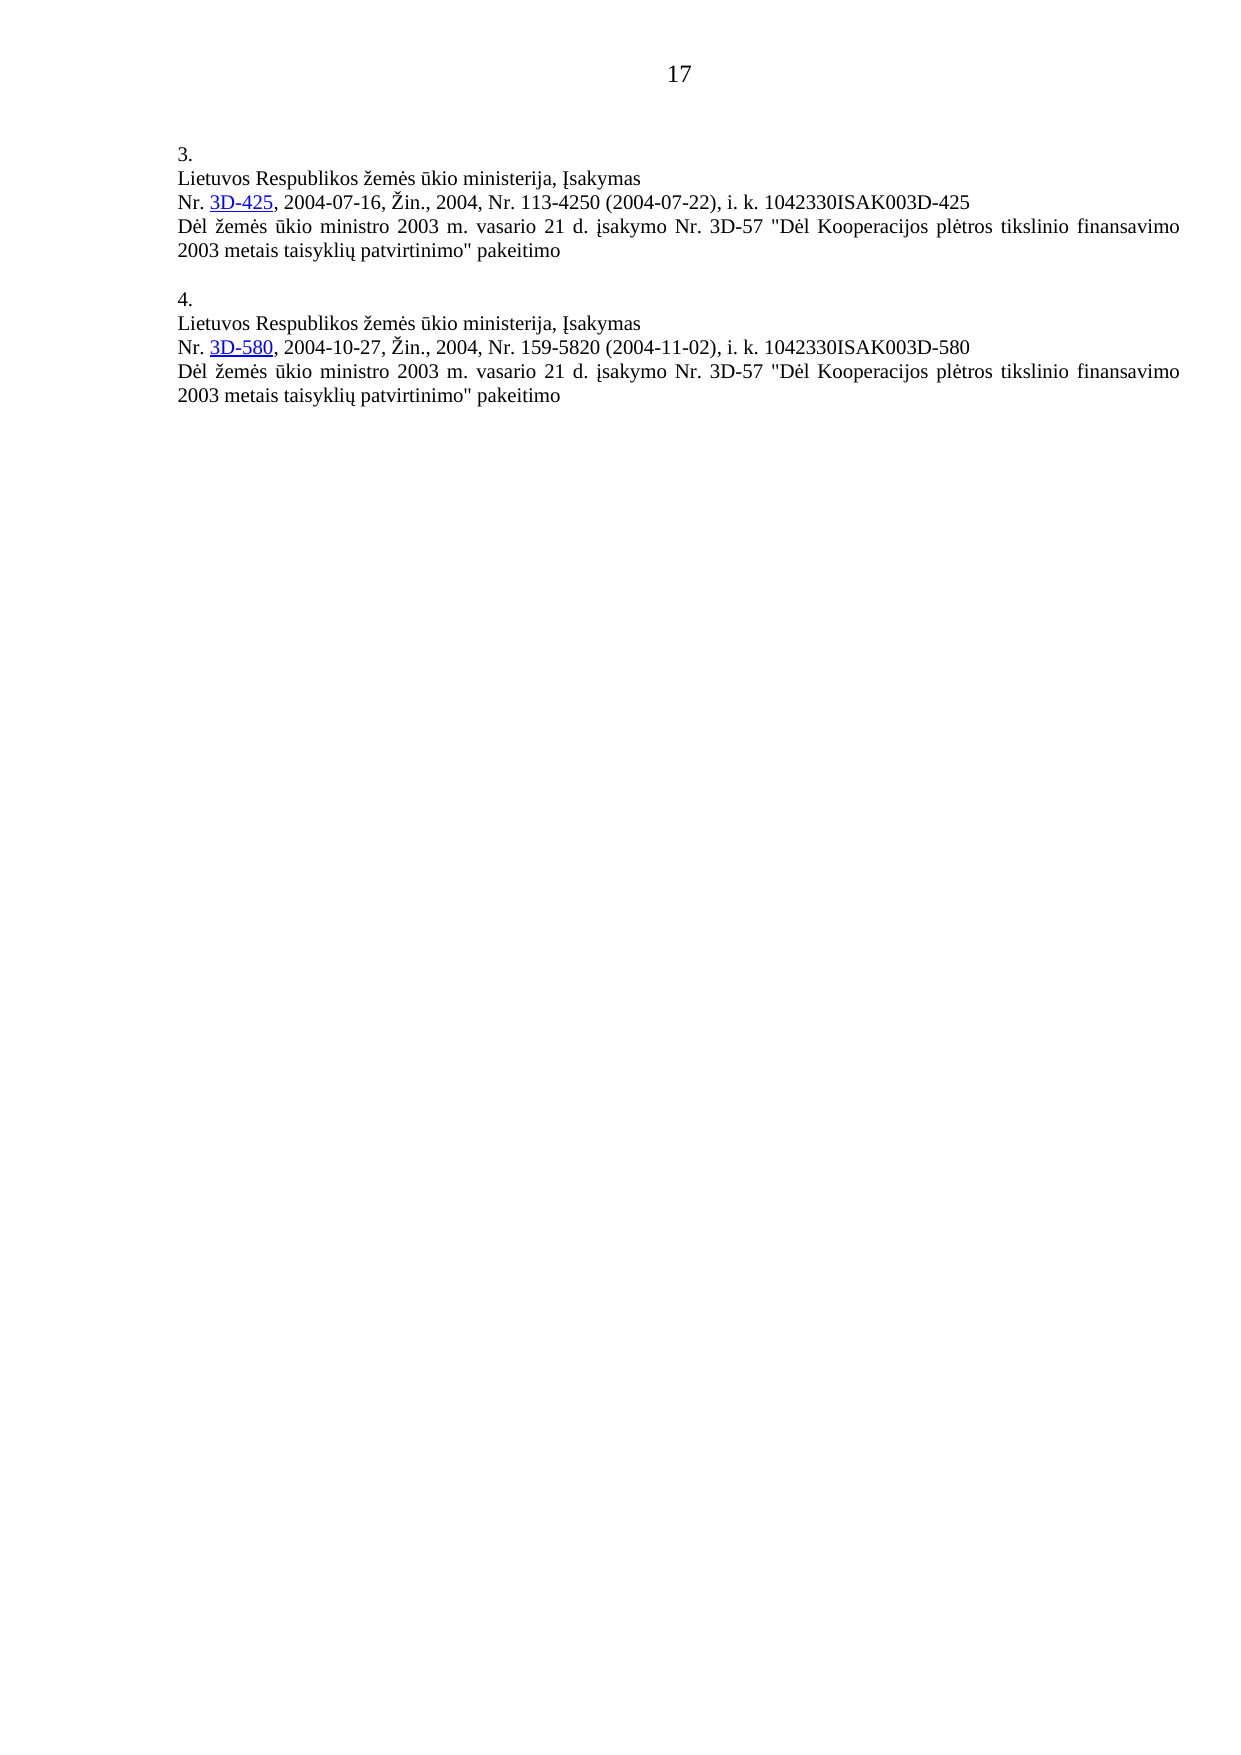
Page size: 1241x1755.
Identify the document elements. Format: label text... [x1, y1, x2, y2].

text 3. [177, 142, 1181, 166]
text Dėl žemės ūkio ministro 2003 m. vasario 21 d. įsakymo Nr. 3D-57 "Dėl Kooperacijos plėtros tikslinio finansavimo 2003 metais taisyklių patvirtinimo" pakeitimo [177, 359, 1181, 407]
text Nr. 3D-425, 2004-07-16, Žin., 2004, Nr. 113-4250 (2004-07-22), i. k. 1042330ISAK003D-425 [177, 190, 1181, 214]
text Lietuvos Respublikos žemės ūkio ministerija, Įsakymas [177, 166, 1181, 190]
text Lietuvos Respublikos žemės ūkio ministerija, Įsakymas [177, 311, 1181, 335]
text Nr. 3D-580, 2004-10-27, Žin., 2004, Nr. 159-5820 (2004-11-02), i. k. 1042330ISAK003D-580 [177, 335, 1181, 359]
text 4. [177, 287, 1181, 311]
text Dėl žemės ūkio ministro 2003 m. vasario 21 d. įsakymo Nr. 3D-57 "Dėl Kooperacijos plėtros tikslinio finansavimo 2003 metais taisyklių patvirtinimo" pakeitimo [177, 214, 1181, 262]
